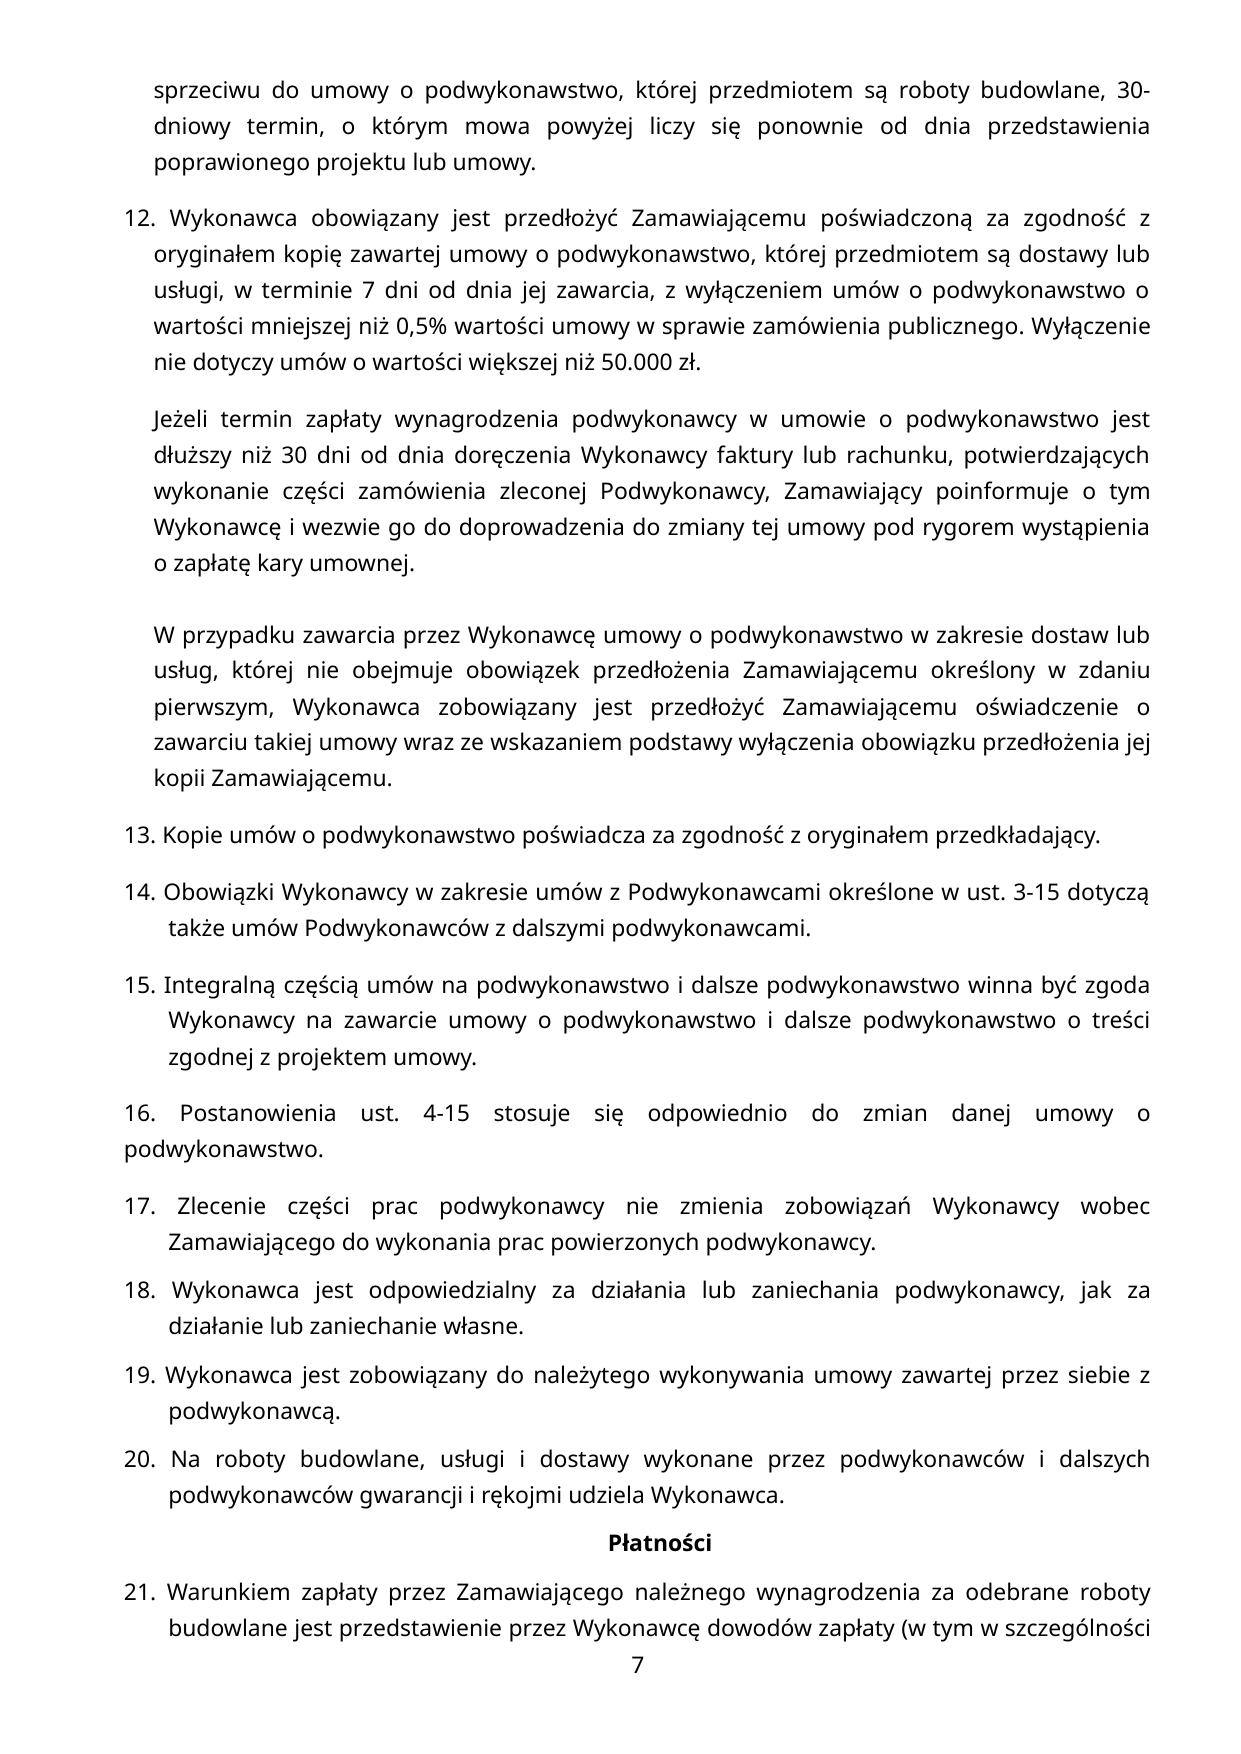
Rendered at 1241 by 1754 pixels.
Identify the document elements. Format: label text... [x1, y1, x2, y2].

text W przypadku zawarcia przez Wykonawcę umowy o podwykonawstwo w zakresie dostaw lub usług, której nie obejmuje obowiązek przedłożenia Zamawiającemu określony w zdaniu pierwszym, Wykonawca zobowiązany jest przedłożyć Zamawiającemu oświadczenie o zawarciu takiej umowy wraz ze wskazaniem podstawy wyłączenia obowiązku przedłożenia jej kopii Zamawiającemu. [153, 618, 1152, 793]
text 21. Warunkiem zapłaty przez Zamawiającego należnego wynagrodzenia za odebrane roboty budowlane jest przedstawienie przez Wykonawcę dowodów zapłaty (w tym w szczególności [124, 1576, 1152, 1643]
text sprzeciwu do umowy o podwykonawstwo, której przedmiotem są roboty budowlane, 30-dniowy termin, o którym mowa powyżej liczy się ponownie od dnia przedstawienia poprawionego projektu lub umowy. [124, 74, 1152, 177]
text 12. Wykonawca obowiązany jest przedłożyć Zamawiającemu poświadczoną za zgodność z oryginałem kopię zawartej umowy o podwykonawstwo, której przedmiotem są dostawy lub usługi, w terminie 7 dni od dnia jej zawarcia, z wyłączeniem umów o podwykonawstwo o wartości mniejszej niż 0,5% wartości umowy w sprawie zamówienia publicznego. Wyłączenie nie dotyczy umów o wartości większej niż 50.000 zł. [124, 202, 1152, 377]
text 13. Kopie umów o podwykonawstwo poświadcza za zgodność z oryginałem przedkładający. [124, 819, 1152, 850]
text Płatności [168, 1527, 1152, 1559]
text 18. Wykonawca jest odpowiedzialny za działania lub zaniechania podwykonawcy, jak za działanie lub zaniechanie własne. [124, 1274, 1152, 1341]
text 17. Zlecenie części prac podwykonawcy nie zmienia zobowiązań Wykonawcy wobec Zamawiającego do wykonania prac powierzonych podwykonawcy. [124, 1190, 1152, 1257]
text 20. Na roboty budowlane, usługi i dostawy wykonane przez podwykonawców i dalszych podwykonawców gwarancji i rękojmi udziela Wykonawca. [124, 1443, 1152, 1510]
text 15. Integralną częścią umów na podwykonawstwo i dalsze podwykonawstwo winna być zgoda Wykonawcy na zawarcie umowy o podwykonawstwo i dalsze podwykonawstwo o treści zgodnej z projektem umowy. [124, 968, 1152, 1072]
text 16. Postanowienia ust. 4-15 stosuje się odpowiednio do zmian danej umowy o podwykonawstwo. [124, 1097, 1152, 1164]
text 14. Obowiązki Wykonawcy w zakresie umów z Podwykonawcami określone w ust. 3-15 dotyczą także umów Podwykonawców z dalszymi podwykonawcami. [124, 876, 1152, 943]
text 19. Wykonawca jest zobowiązany do należytego wykonywania umowy zawartej przez siebie z podwykonawcą. [124, 1359, 1152, 1426]
text Jeżeli termin zapłaty wynagrodzenia podwykonawcy w umowie o podwykonawstwo jest dłuższy niż 30 dni od dnia doręczenia Wykonawcy faktury lub rachunku, potwierdzających wykonanie części zamówienia zleconej Podwykonawcy, Zamawiający poinformuje o tym Wykonawcę i wezwie go do doprowadzenia do zmiany tej umowy pod rygorem wystąpienia o zapłatę kary umownej. [153, 403, 1152, 578]
